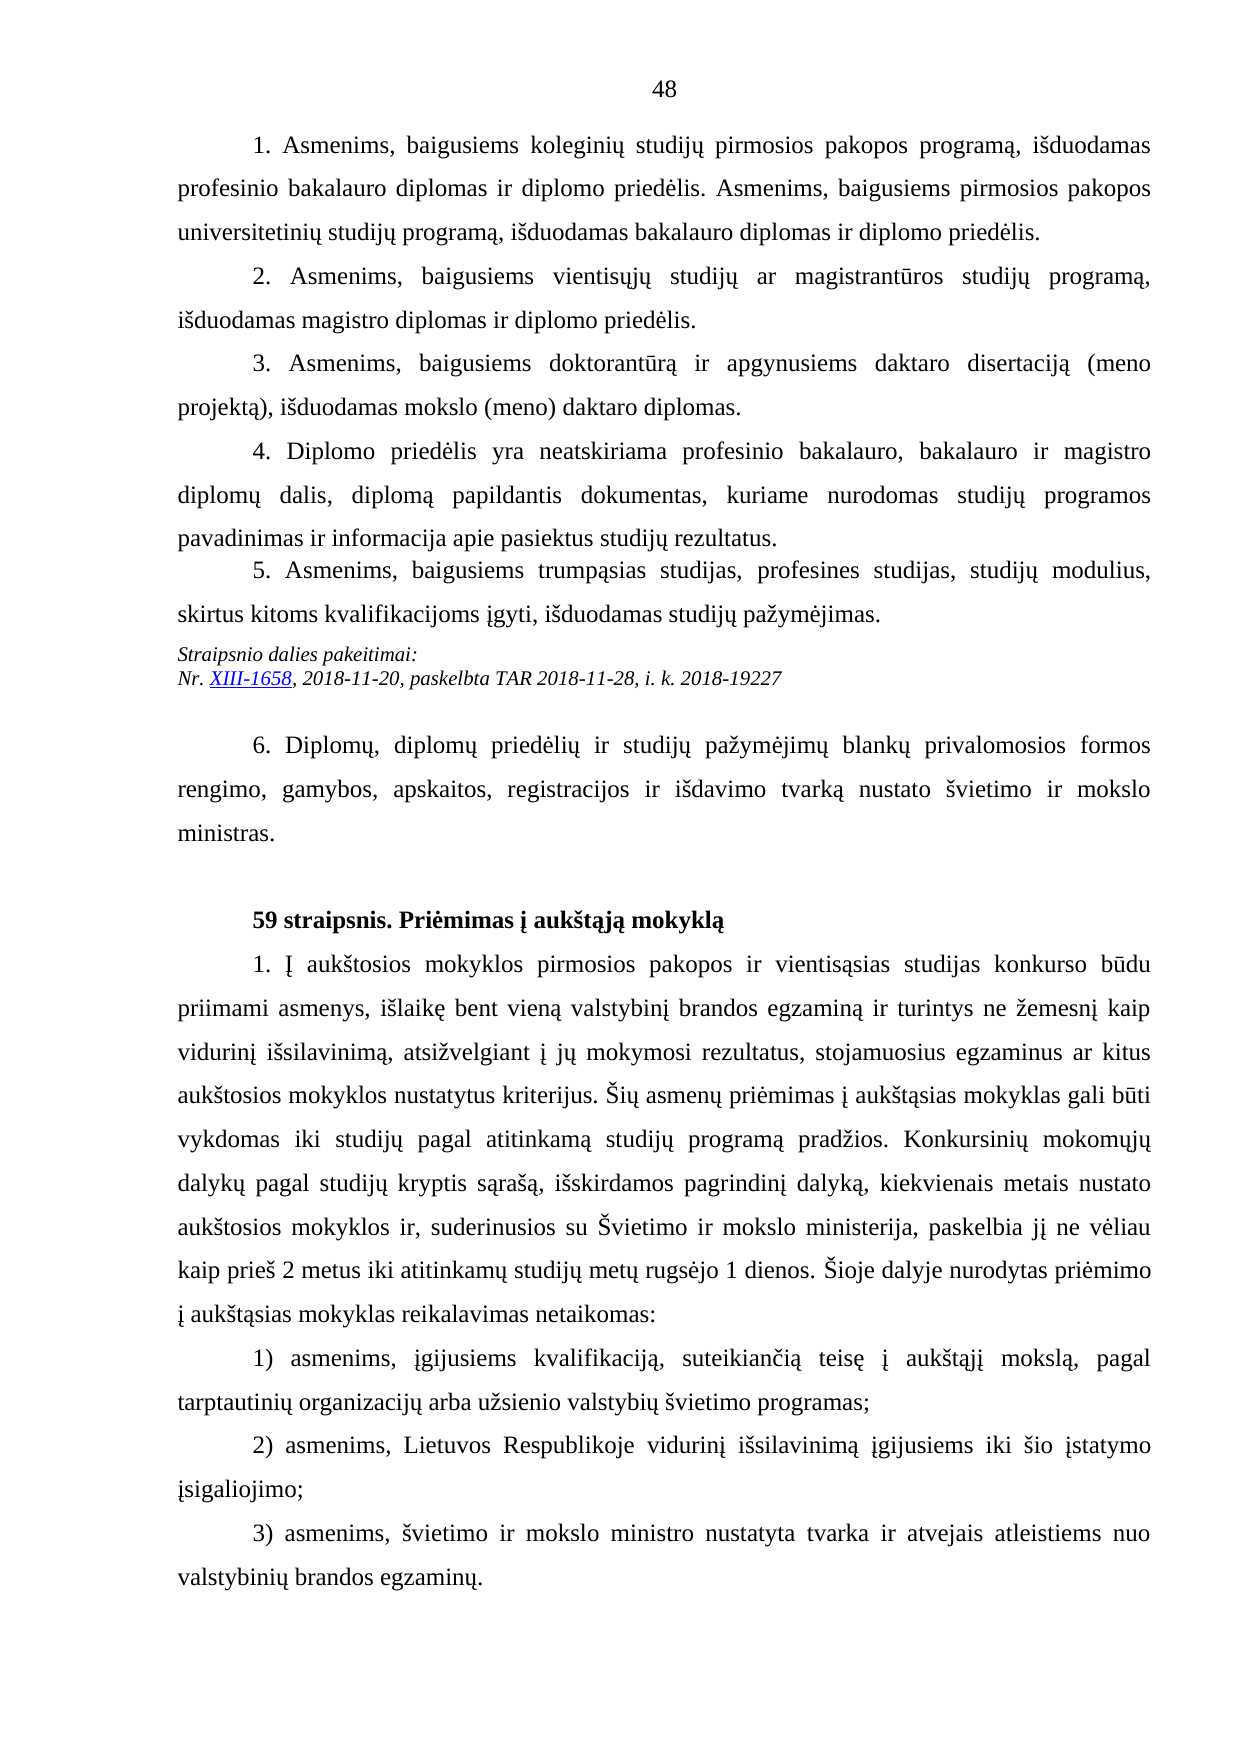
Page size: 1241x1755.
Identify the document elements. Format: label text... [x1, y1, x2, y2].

text 4. Diplomo priedėlis yra neatskiriama profesinio bakalauro, bakalauro ir magistro diplomų dalis, diplomą papildantis dokumentas, kuriame nurodomas studijų programos pavadinimas ir informacija apie pasiektus studijų rezultatus. [177, 424, 1152, 556]
text Nr. XIII-1658, 2018-11-20, paskelbta TAR 2018-11-28, i. k. 2018-19227 [177, 666, 1152, 690]
text 3. Asmenims, baigusiems doktorantūrą ir apgynusiems daktaro disertaciją (meno projektą), išduodamas mokslo (meno) daktaro diplomas. [177, 337, 1152, 424]
text 6. Diplomų, diplomų priedėlių ir studijų pažymėjimų blankų privalomosios formos rengimo, gamybos, apskaitos, registracijos ir išdavimo tvarką nustato švietimo ir mokslo ministras. [177, 719, 1152, 850]
text 1. Asmenims, baigusiems koleginių studijų pirmosios pakopos programą, išduodamas profesinio bakalauro diplomas ir diplomo priedėlis. Asmenims, baigusiems pirmosios pakopos universitetinių studijų programą, išduodamas bakalauro diplomas ir diplomo priedėlis. [177, 118, 1152, 249]
text 3) asmenims, švietimo ir mokslo ministro nustatyta tvarka ir atvejais atleistiems nuo valstybinių brandos egzaminų. [177, 1506, 1152, 1594]
text 2) asmenims, Lietuvos Respublikoje vidurinį išsilavinimą įgijusiems iki šio įstatymo įsigaliojimo; [177, 1419, 1152, 1506]
text 1. Į aukštosios mokyklos pirmosios pakopos ir vientisąsias studijas konkurso būdu priimami asmenys, išlaikę bent vieną valstybinį brandos egzaminą ir turintys ne žemesnį kaip vidurinį išsilavinimą, atsižvelgiant į jų mokymosi rezultatus, stojamuosius egzaminus ar kitus aukštosios mokyklos nustatytus kriterijus. Šių asmenų priėmimas į aukštąsias mokyklas gali būti vykdomas iki studijų pagal atitinkamą studijų programą pradžios. Konkursinių mokomųjų dalykų pagal studijų kryptis sąrašą, išskirdamos pagrindinį dalyką, kiekvienais metais nustato aukštosios mokyklos ir, suderinusios su Švietimo ir mokslo ministerija, paskelbia jį ne vėliau kaip prieš 2 metus iki atitinkamų studijų metų rugsėjo 1 dienos. Šioje dalyje nurodytas priėmimo į aukštąsias mokyklas reikalavimas netaikomas: [177, 937, 1152, 1331]
text 5. Asmenims, baigusiems trumpąsias studijas, profesines studijas, studijų modulius, skirtus kitoms kvalifikacijoms įgyti, išduodamas studijų pažymėjimas. [177, 556, 1152, 627]
text 59 straipsnis. Priėmimas į aukštąją mokyklą [177, 894, 1152, 937]
text 2. Asmenims, baigusiems vientisųjų studijų ar magistrantūros studijų programą, išduodamas magistro diplomas ir diplomo priedėlis. [177, 249, 1152, 337]
text 1) asmenims, įgijusiems kvalifikaciją, suteikiančią teisę į aukštąjį mokslą, pagal tarptautinių organizacijų arba užsienio valstybių švietimo programas; [177, 1331, 1152, 1419]
text Straipsnio dalies pakeitimai: [177, 642, 1152, 666]
